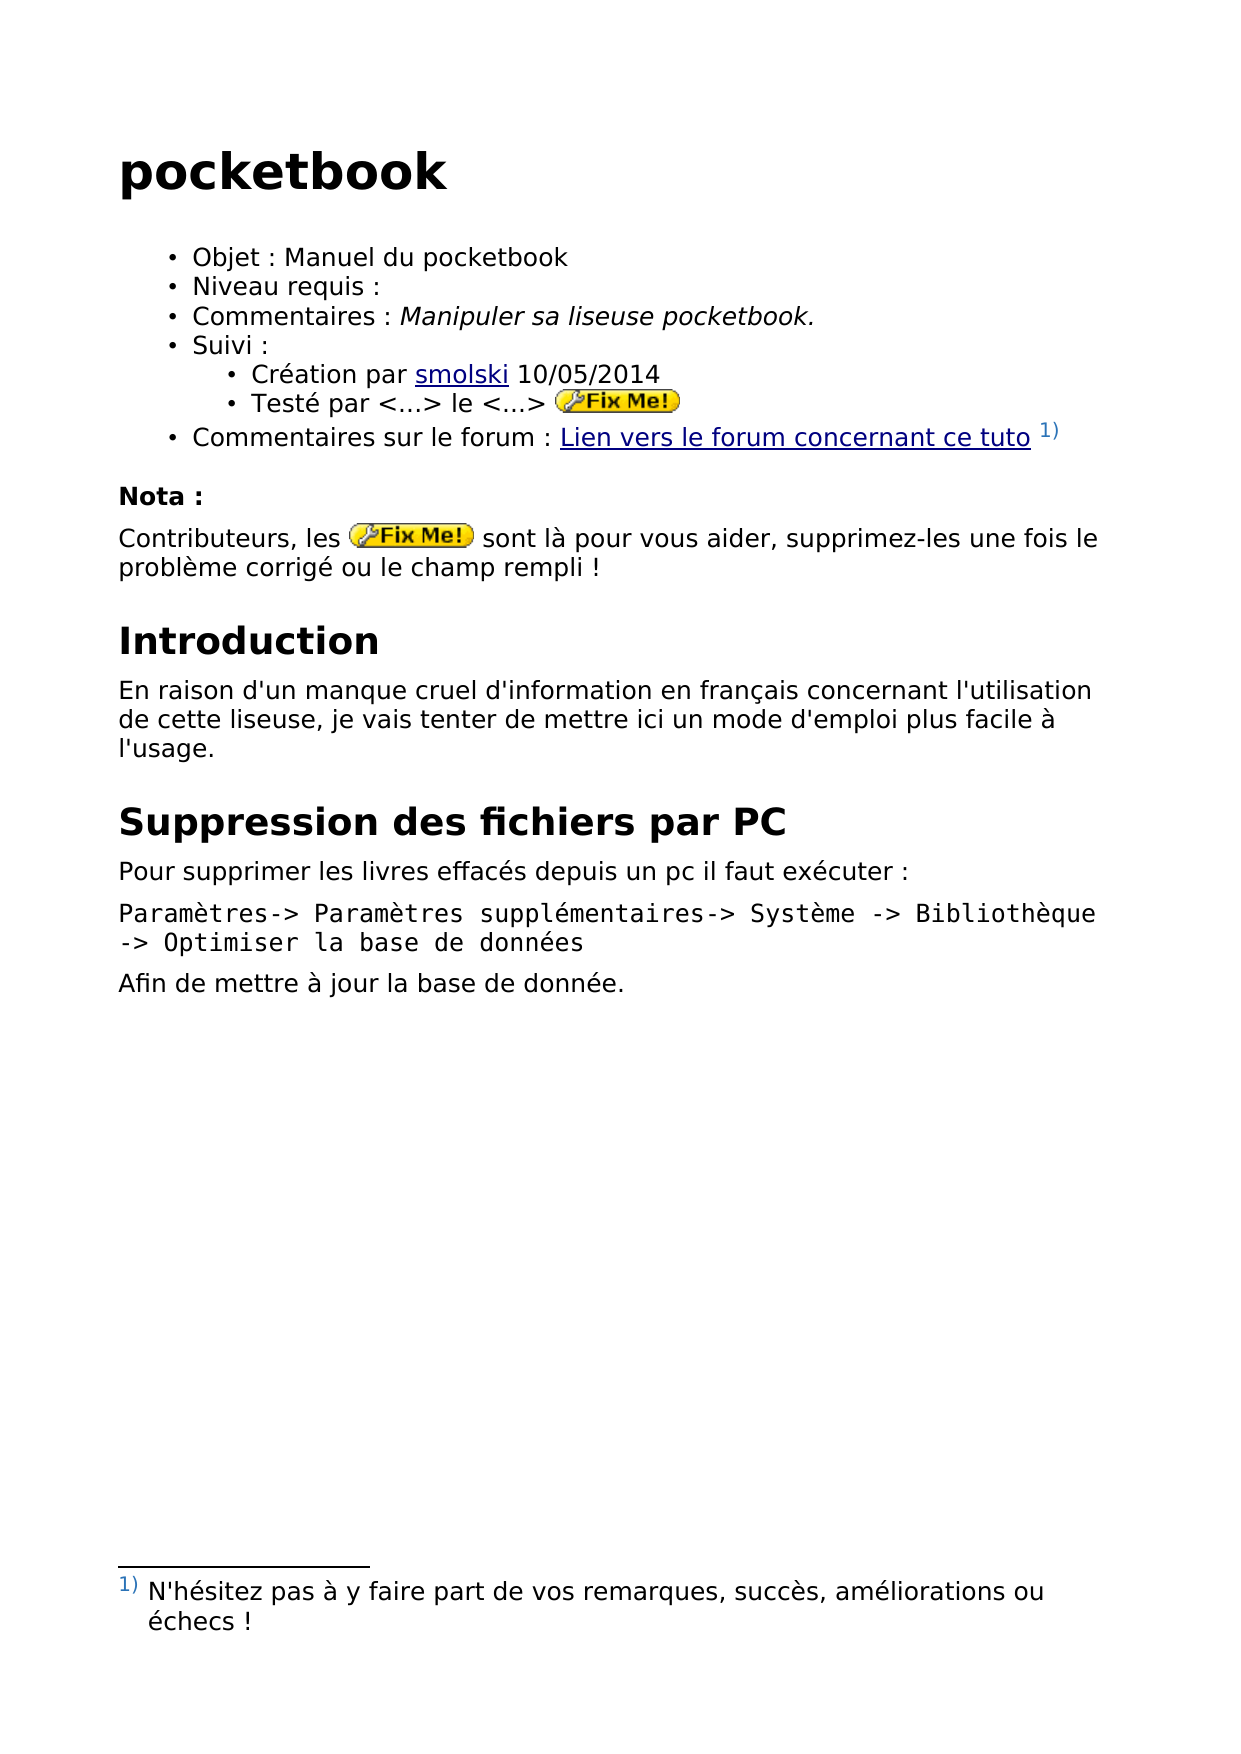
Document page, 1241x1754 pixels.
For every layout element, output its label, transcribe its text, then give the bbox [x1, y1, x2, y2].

text Nota : [118, 482, 1122, 511]
list N'hésitez pas à y faire part de vos remarques, succès, améliorations ou échecs ! [118, 1573, 1122, 1636]
subtitle pocketbook [118, 143, 1122, 201]
list Niveau requis : [177, 272, 1122, 302]
list Objet : Manuel du pocketbook [177, 243, 1122, 272]
list Création par smolski 10/05/2014 [236, 360, 1122, 389]
picture [555, 389, 680, 413]
text Pour supprimer les livres effacés depuis un pc il faut exécuter : [118, 857, 1122, 886]
text Paramètres-> Paramètres supplémentaires-> Système -> Bibliothèque -> Optimiser la base de données [118, 899, 1122, 957]
picture [349, 523, 474, 548]
subtitle Suppression des fichiers par PC [118, 801, 1122, 844]
text En raison d'un manque cruel d'information en français concernant l'utilisation de cette liseuse, je vais tenter de mettre ici un mode d'emploi plus facile à l'usage. [118, 676, 1122, 763]
text Contributeurs, les sont là pour vous aider, supprimez-les une fois le problème corrigé ou le champ rempli ! [118, 524, 1122, 582]
subtitle Introduction [118, 620, 1122, 663]
text Afin de mettre à jour la base de donnée. [118, 969, 1122, 998]
list Commentaires : Manipuler sa liseuse pocketbook. [177, 302, 1122, 331]
list Testé par <...> le <...> [236, 389, 1122, 418]
list Commentaires sur le forum : Lien vers le forum concernant ce tuto [177, 418, 1122, 453]
list Suivi : [177, 331, 1122, 360]
